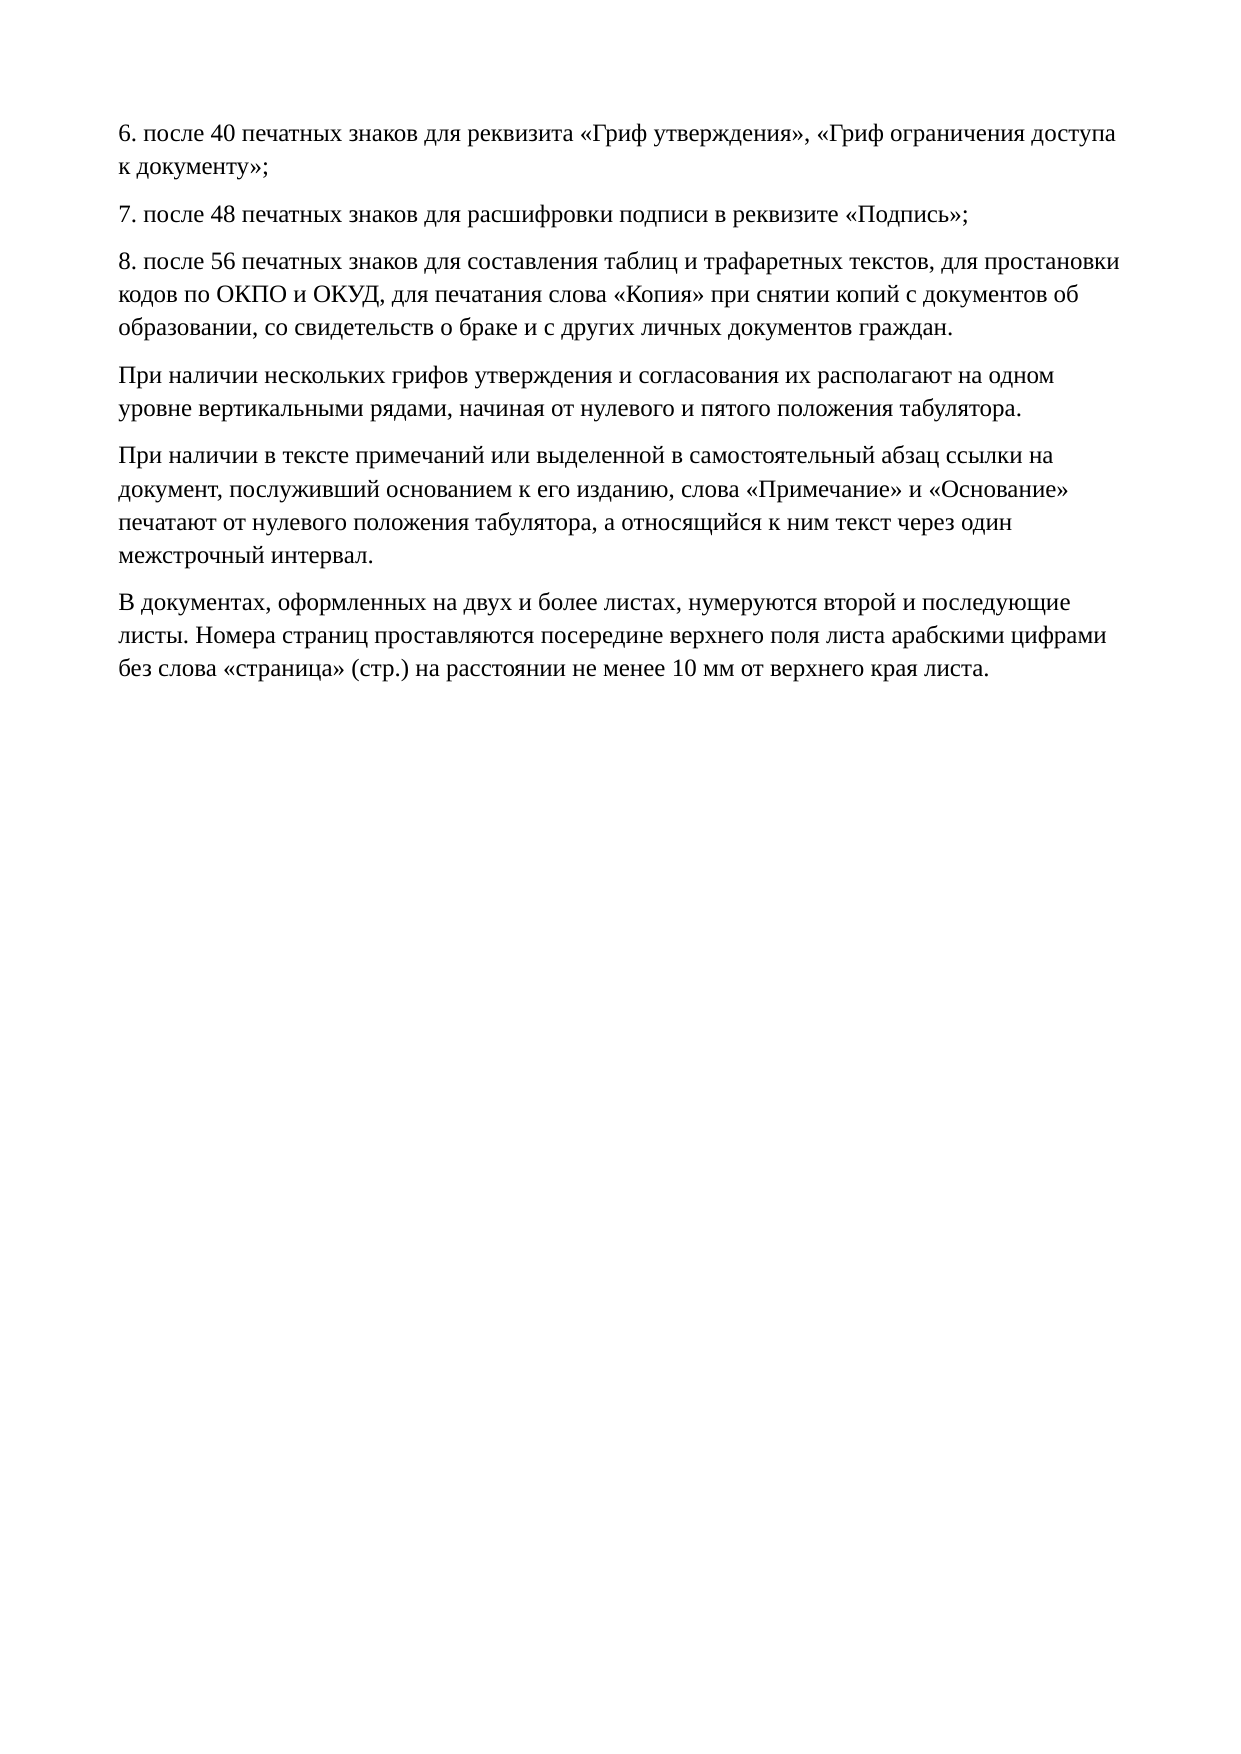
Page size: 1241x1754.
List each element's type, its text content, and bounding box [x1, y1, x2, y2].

text 6. после 40 печатных знаков для реквизита «Гриф утверждения», «Гриф ограничения доступа к документу»; [118, 118, 1122, 180]
text При наличии в тексте примечаний или выделенной в самостоятельный абзац ссылки на документ, послуживший основанием к его изданию, слова «Примечание» и «Основание» печатают от нулевого положения табулятора, а относящийся к ним текст через один межстрочный интервал. [118, 441, 1122, 568]
text В документах, оформленных на двух и более листах, нумеруются второй и последующие листы. Номера страниц проставляются посередине верхнего поля листа арабскими цифрами без слова «страница» (стр.) на расстоянии не менее 10 мм от верхнего края листа. [118, 587, 1122, 682]
text При наличии нескольких грифов утверждения и согласования их располагают на одном уровне вертикальными рядами, начиная от нулевого и пятого положения табулятора. [118, 360, 1122, 422]
text 7. после 48 печатных знаков для расшифровки подписи в реквизите «Подпись»; [118, 199, 1122, 227]
text 8. после 56 печатных знаков для составления таблиц и трафаретных текстов, для простановки кодов по ОКПО и ОКУД, для печатания слова «Копия» при снятии копий с документов об образовании, со свидетельств о браке и с других личных документов граждан. [118, 246, 1122, 341]
